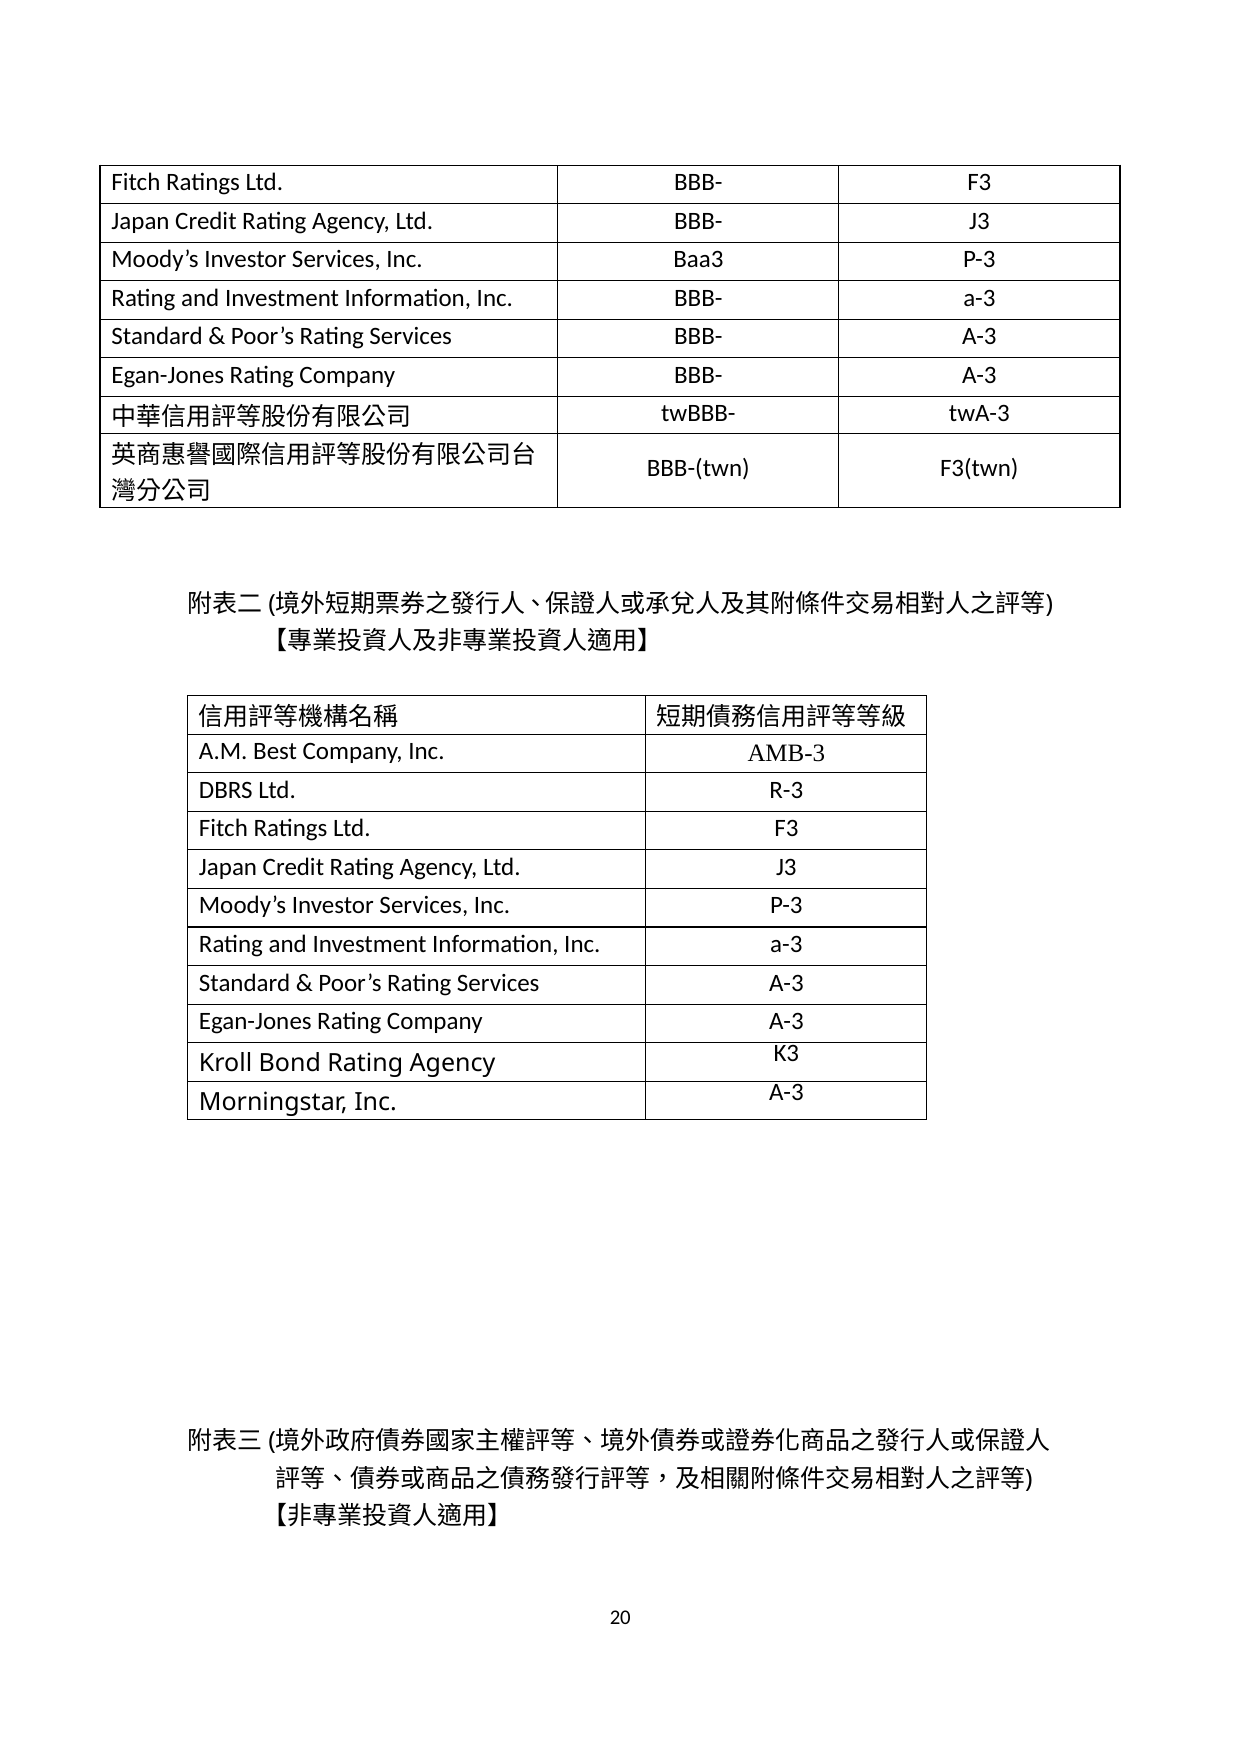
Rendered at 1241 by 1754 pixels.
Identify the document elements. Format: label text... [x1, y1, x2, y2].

table_cell P-3 [839, 243, 1119, 280]
table_cell Egan-Jones Rating Company [188, 1005, 645, 1042]
table_cell K3 [646, 1043, 926, 1081]
text 附表二 (境外短期票券之發行人、保證人或承兌人及其附條件交易相對人之評等) [187, 583, 1053, 620]
table_cell Rating and Investment Information, Inc. [101, 281, 557, 319]
table_cell BBB- [558, 166, 838, 203]
table_cell Moody’s Investor Services, Inc. [101, 243, 557, 280]
table_cell twBBB- [558, 397, 838, 433]
table_cell a-3 [839, 281, 1119, 319]
table_cell Rating and Investment Information, Inc. [188, 928, 645, 965]
table_cell Standard & Poor’s Rating Services [188, 966, 645, 1003]
table_cell F3(twn) [839, 434, 1119, 507]
table_cell A-3 [839, 320, 1119, 357]
text 【非專業投資人適用】 [262, 1495, 1053, 1533]
table_cell A-3 [646, 966, 926, 1003]
table_cell BBB- [558, 358, 838, 396]
table_cell twA-3 [839, 397, 1119, 433]
table_cell P-3 [646, 889, 926, 926]
text 附表三 (境外政府債券國家主權評等、境外債券或證券化商品之發行人或保證人評等、債券或商品之債務發行評等，及相關附條件交易相對人之評等) [187, 1420, 1053, 1495]
table_cell Standard & Poor’s Rating Services [101, 320, 557, 357]
table_cell R-3 [646, 773, 926, 811]
table_cell Japan Credit Rating Agency, Ltd. [188, 850, 645, 888]
table_cell BBB-(twn) [558, 434, 838, 507]
table_cell F3 [839, 166, 1119, 203]
table_cell A-3 [839, 358, 1119, 396]
table_cell Morningstar, Inc. [188, 1082, 645, 1119]
table_cell a-3 [646, 928, 926, 965]
table_cell Fitch Ratings Ltd. [188, 812, 645, 849]
table_cell AMB-3 [646, 735, 926, 772]
table_cell Fitch Ratings Ltd. [101, 166, 557, 203]
table_cell Egan-Jones Rating Company [101, 358, 557, 396]
table_cell Baa3 [558, 243, 838, 280]
table_cell Kroll Bond Rating Agency [188, 1043, 645, 1081]
table_header 信用評等機構名稱 [188, 696, 645, 734]
table_cell DBRS Ltd. [188, 773, 645, 811]
table_cell A-3 [646, 1082, 926, 1119]
table_cell BBB- [558, 204, 838, 242]
table_header 短期債務信用評等等級 [646, 696, 926, 734]
table_cell Moody’s Investor Services, Inc. [188, 889, 645, 926]
table_cell A-3 [646, 1005, 926, 1042]
table_cell A.M. Best Company, Inc. [188, 735, 645, 772]
table_cell BBB- [558, 281, 838, 319]
table_cell J3 [839, 204, 1119, 242]
table_cell BBB- [558, 320, 838, 357]
table_cell Japan Credit Rating Agency, Ltd. [101, 204, 557, 242]
table_cell 中華信用評等股份有限公司 [101, 397, 557, 433]
table_cell F3 [646, 812, 926, 849]
text 【專業投資人及非專業投資人適用】 [187, 620, 1053, 658]
table_cell J3 [646, 850, 926, 888]
table_cell 英商惠譽國際信用評等股份有限公司台灣分公司 [101, 434, 557, 507]
